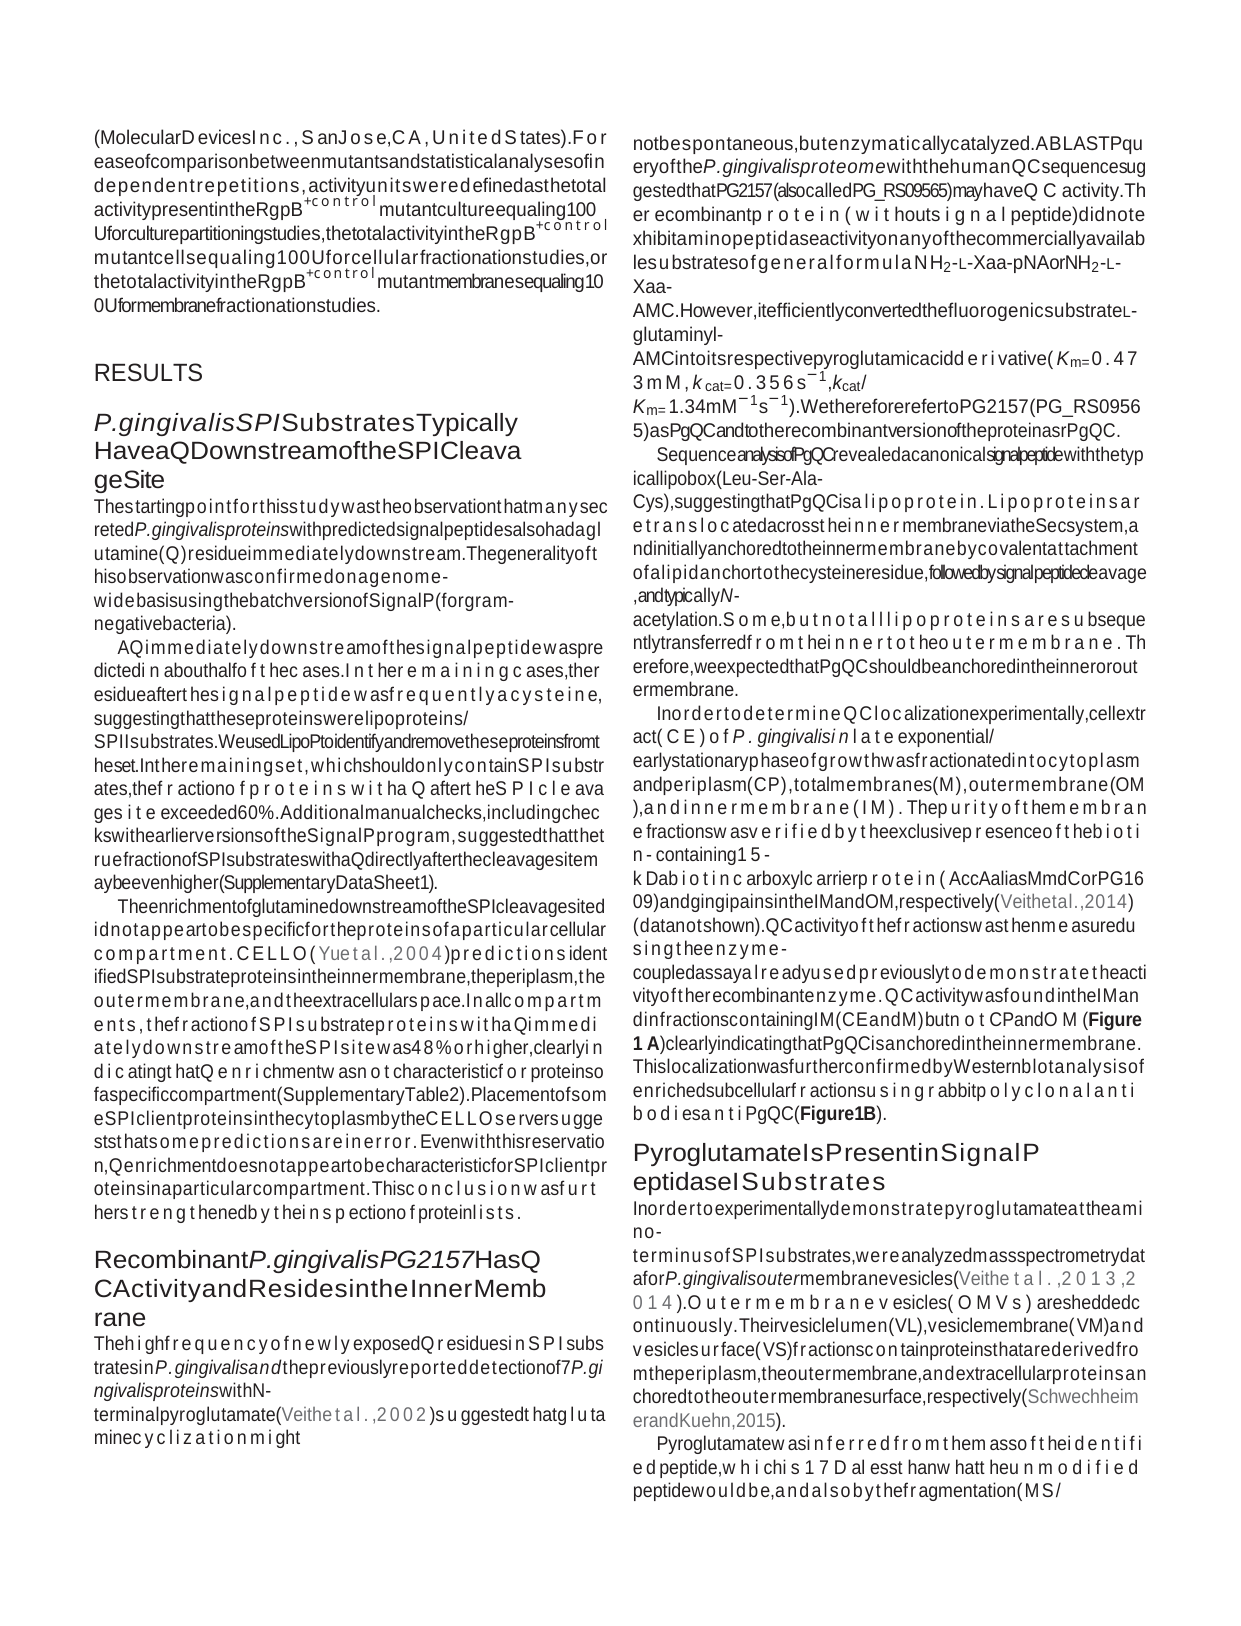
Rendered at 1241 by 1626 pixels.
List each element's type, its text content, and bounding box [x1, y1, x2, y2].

subtitle PyroglutamateIsPresentinSignalPeptidaseISubstrates [633, 1138, 1042, 1196]
text notbespontaneous,butenzymaticallycatalyzed.ABLASTPqueryoftheP.gingivalisproteomewiththehumanQCsequencesuggestedthatPG2157(alsocalledPG_RS09565)mayhaveQCactivity.Therecombinantprotein(withoutsignalpeptide)didnotexhibitaminopeptidaseactivityonanyofthecommerciallyavailablesubstratesofgeneralformulaNH2-L-Xaa-pNAorNH2-L-Xaa-AMC.However,itefficientlyconvertedthefluorogenicsubstrateL-glutaminyl-AMCintoitsrespectivepyroglutamicacidderivative(Km=0.473mM,kcat=0.356s−1,kcat/Km=1.34mM−1s−1).WethereforerefertoPG2157(PG_RS09565)asPgQCandtotherecombinantversionoftheproteinasrPgQC. [633, 131, 1147, 442]
text (MolecularDevicesInc.,SanJose,CA,UnitedStates).Foreaseofcomparisonbetweenmutantsandstatisticalanalysesofindependentrepetitions,activityunitsweredefinedasthetotalactivitypresentintheRgpB+controlmutantcultureequaling100Uforculturepartitioningstudies,thetotalactivityintheRgpB+controlmutantcellsequaling100Uforcellularfractionationstudies,orthetotalactivityintheRgpB+controlmutantmembranesequaling100Uformembranefractionationstudies. [94, 125, 608, 317]
text Inordertoexperimentallydemonstratepyroglutamateattheamino-terminusofSPIsubstrates,wereanalyzedmassspectrometrydataforP.gingivalisoutermembranevesicles(Veithetal.,2013,2014).Outermembranevesicles(OMVs)aresheddedcontinuously.Theirvesiclelumen(VL),vesiclemembrane(VM)andvesiclesurface(VS)fractionscontainproteinsthatarederivedfromtheperiplasm,theoutermembrane,andextracellularproteinsanchoredtotheoutermembranesurface,respectively(SchwechheimerandKuehn,2015). [633, 1197, 1147, 1431]
text AQimmediatelydownstreamofthesignalpeptidewaspredictedinabouthalfofthecases.Intheremainingcases,theresidueafterthesignalpeptidewasfrequentlyacysteine,suggestingthattheseproteinswerelipoproteins/SPIIsubstrates.WeusedLipoPtoidentifyandremovetheseproteinsfromtheset.Intheremainingset,whichshouldonlycontainSPIsubstrates,thefractionofproteinswithaQaftertheSPIcleavagesiteexceeded60%.Additionalmanualchecks,includingcheckswithearlierversionsoftheSignalPprogram,suggestedthatthetruefractionofSPIsubstrateswithaQdirectlyafterthecleavagesitemaybeevenhigher(SupplementaryDataSheet1). [94, 636, 608, 894]
text InordertodetermineQClocalizationexperimentally,cellextract(CE)ofP.gingivalisinlateexponential/earlystationaryphaseofgrowthwasfractionatedintocytoplasmandperiplasm(CP),totalmembranes(M),outermembrane(OM),andinnermembrane(IM).Thepurityofthemembranefractionswasverifiedbytheexclusivepresenceofthebiotin-containing15-kDabiotincarboxylcarrierprotein(AccAaliasMmdCorPG1609)andgingipainsintheIMandOM,respectively(Veithetal.,2014)(datanotshown).QCactivityofthefractionswasthenmeasuredusingtheenzyme-coupledassayalreadyusedpreviouslytodemonstratetheactivityoftherecombinantenzyme.QCactivitywasfoundintheIMandinfractionscontainingIM(CEandM)butnotCPandOM(Figure1A)clearlyindicatingthatPgQCisanchoredintheinnermembrane.ThislocalizationwasfurtherconfirmedbyWesternblotanalysisofenrichedsubcellularfractionsusingrabbitpolyclonalantibodiesantiPgQC(Figure1B). [633, 702, 1147, 1125]
subtitle RESULTS [94, 358, 206, 387]
text ThestartingpointforthisstudywastheobservationthatmanysecretedP.gingivalisproteinswithpredictedsignalpeptidesalsohadaglutamine(Q)residueimmediatelydownstream.Thegeneralityofthisobservationwasconfirmedonagenome-widebasisusingthebatchversionofSignalP(forgram-negativebacteria). [94, 494, 608, 635]
text Pyroglutamatewasinferredfromthemassoftheidentifiedpeptide,whichis17Dalessthanwhattheunmodifiedpeptidewouldbe,andalsobythefragmentation(MS/ [633, 1432, 1147, 1502]
text SequenceanalysisofPgQCrevealedacanonicalsignalpeptidewiththetypicallipobox(Leu-Ser-Ala-Cys),suggestingthatPgQCisalipoprotein.LipoproteinsaretranslocatedacrosstheinnermembraneviatheSecsystem,andinitiallyanchoredtotheinnermembranebycovalentattachmentofalipidanchortothecysteineresidue,followedbysignalpeptidecleavage,andtypicallyN-acetylation.Some,butnotalllipoproteinsaresubsequentlytransferredfromtheinnertotheoutermembrane.Therefore,weexpectedthatPgQCshouldbeanchoredintheinneroroutermembrane. [633, 443, 1147, 701]
text ThehighfrequencyofnewlyexposedQresiduesinSPIsubstratesinP.gingivalisandthepreviouslyreporteddetectionof7P.gingivalisproteinswithN-terminalpyroglutamate(Veithetal.,2002)suggestedthatglutaminecyclizationmight [94, 1332, 608, 1449]
text P.gingivalisSPISubstratesTypicallyHaveaQDownstreamoftheSPICleavageSite [94, 408, 525, 494]
subtitle RecombinantP.gingivalisPG2157HasQCActivityandResidesintheInnerMembrane [94, 1245, 550, 1331]
text TheenrichmentofglutaminedownstreamoftheSPIcleavagesitedidnotappeartobespecificfortheproteinsofaparticularcellularcompartment.CELLO(Yuetal.,2004)predictionsidentifiedSPIsubstrateproteinsintheinnermembrane,theperiplasm,theoutermembrane,andtheextracellularspace.Inallcompartments,thefractionofSPIsubstrateproteinswithaQimmediatelydownstreamoftheSPIsitewas48%orhigher,clearlyindicatingthatQenrichmentwasnotcharacteristicforproteinsofaspecificcompartment(SupplementaryTable2).PlacementofsomeSPIclientproteinsinthecytoplasmbytheCELLOserversuggeststhatsomepredictionsareinerror.Evenwiththisreservation,QenrichmentdoesnotappeartobecharacteristicforSPIclientproteinsinaparticularcompartment.Thisconclusionwasfurtherstrengthenedbytheinspectionofproteinlists. [94, 895, 608, 1223]
